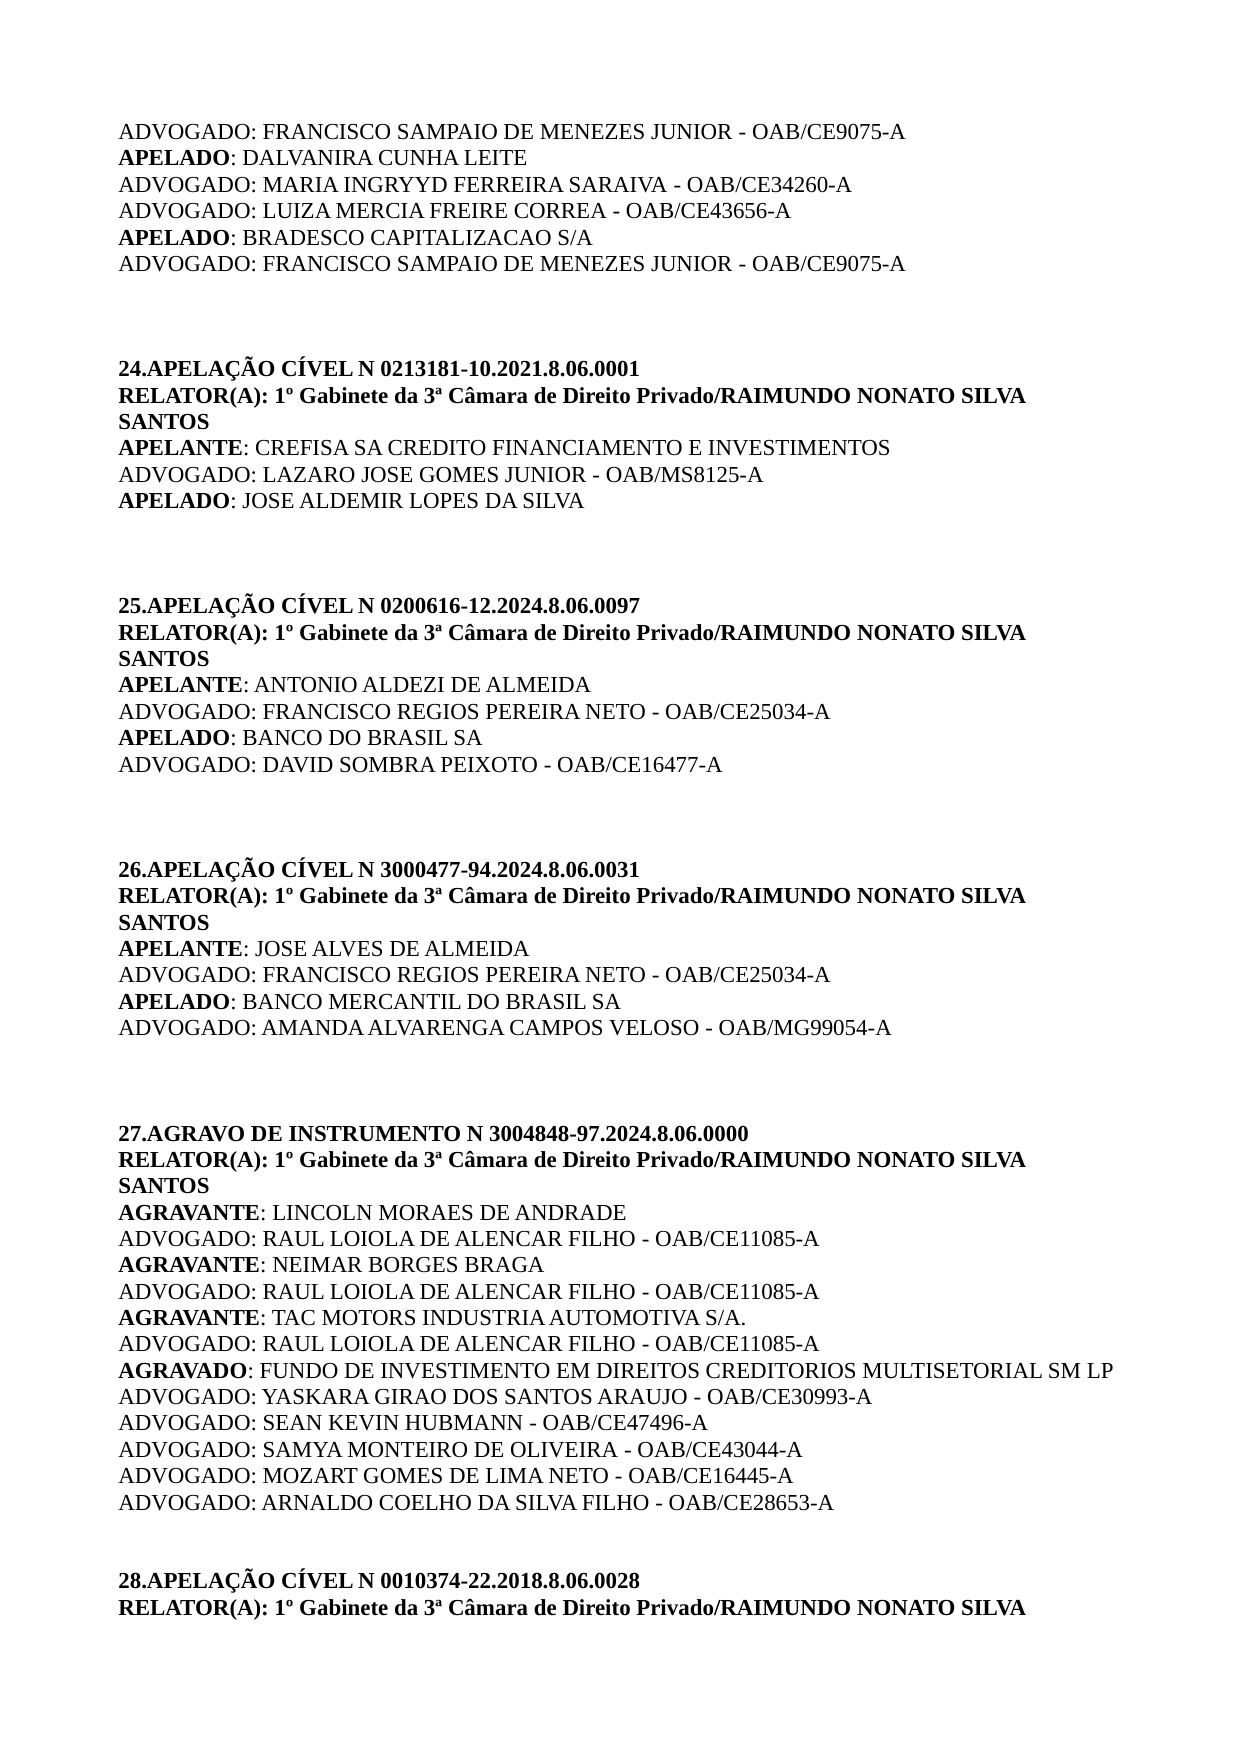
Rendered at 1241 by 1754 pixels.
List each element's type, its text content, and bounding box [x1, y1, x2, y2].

text ADVOGADO: FRANCISCO SAMPAIO DE MENEZES JUNIOR - OAB/CE9075-A APELADO: DALVANIRA CUNHA LEITE ADVOGADO: MARIA INGRYYD FERREIRA SARAIVA - OAB/CE34260-A ADVOGADO: LUIZA MERCIA FREIRE CORREA - OAB/CE43656-A APELADO: BRADESCO CAPITALIZACAO S/A ADVOGADO: FRANCISCO SAMPAIO DE MENEZES JUNIOR - OAB/CE9075-A 24.APELAÇÃO CÍVEL N 0213181-10.2021.8.06.0001 RELATOR(A): 1º Gabinete da 3ª Câmara de Direito Privado/RAIMUNDO NONATO SILVA SANTOS APELANTE: CREFISA SA CREDITO FINANCIAMENTO E INVESTIMENTOS ADVOGADO: LAZARO JOSE GOMES JUNIOR - OAB/MS8125-A APELADO: JOSE ALDEMIR LOPES DA SILVA 25.APELAÇÃO CÍVEL N 0200616-12.2024.8.06.0097 RELATOR(A): 1º Gabinete da 3ª Câmara de Direito Privado/RAIMUNDO NONATO SILVA SANTOS APELANTE: ANTONIO ALDEZI DE ALMEIDA ADVOGADO: FRANCISCO REGIOS PEREIRA NETO - OAB/CE25034-A APELADO: BANCO DO BRASIL SA ADVOGADO: DAVID SOMBRA PEIXOTO - OAB/CE16477-A 26.APELAÇÃO CÍVEL N 3000477-94.2024.8.06.0031 RELATOR(A): 1º Gabinete da 3ª Câmara de Direito Privado/RAIMUNDO NONATO SILVA SANTOS APELANTE: JOSE ALVES DE ALMEIDA ADVOGADO: FRANCISCO REGIOS PEREIRA NETO - OAB/CE25034-A APELADO: BANCO MERCANTIL DO BRASIL SA ADVOGADO: AMANDA ALVARENGA CAMPOS VELOSO - OAB/MG99054-A 27.AGRAVO DE INSTRUMENTO N 3004848-97.2024.8.06.0000 RELATOR(A): 1º Gabinete da 3ª Câmara de Direito Privado/RAIMUNDO NONATO SILVA SANTOS AGRAVANTE: LINCOLN MORAES DE ANDRADE ADVOGADO: RAUL LOIOLA DE ALENCAR FILHO - OAB/CE11085-A AGRAVANTE: NEIMAR BORGES BRAGA ADVOGADO: RAUL LOIOLA DE ALENCAR FILHO - OAB/CE11085-A AGRAVANTE: TAC MOTORS INDUSTRIA AUTOMOTIVA S/A. ADVOGADO: RAUL LOIOLA DE ALENCAR FILHO - OAB/CE11085-A AGRAVADO: FUNDO DE INVESTIMENTO EM DIREITOS CREDITORIOS MULTISETORIAL SM LP ADVOGADO: YASKARA GIRAO DOS SANTOS ARAUJO - OAB/CE30993-A ADVOGADO: SEAN KEVIN HUBMANN - OAB/CE47496-A ADVOGADO: SAMYA MONTEIRO DE OLIVEIRA - OAB/CE43044-A ADVOGADO: MOZART GOMES DE LIMA NETO - OAB/CE16445-A ADVOGADO: ARNALDO COELHO DA SILVA FILHO - OAB/CE28653-A 28.APELAÇÃO CÍVEL N 0010374-22.2018.8.06.0028 RELATOR(A): 1º Gabinete da 3ª Câmara de Direito Privado/RAIMUNDO NONATO SILVA [118, 118, 1122, 1620]
